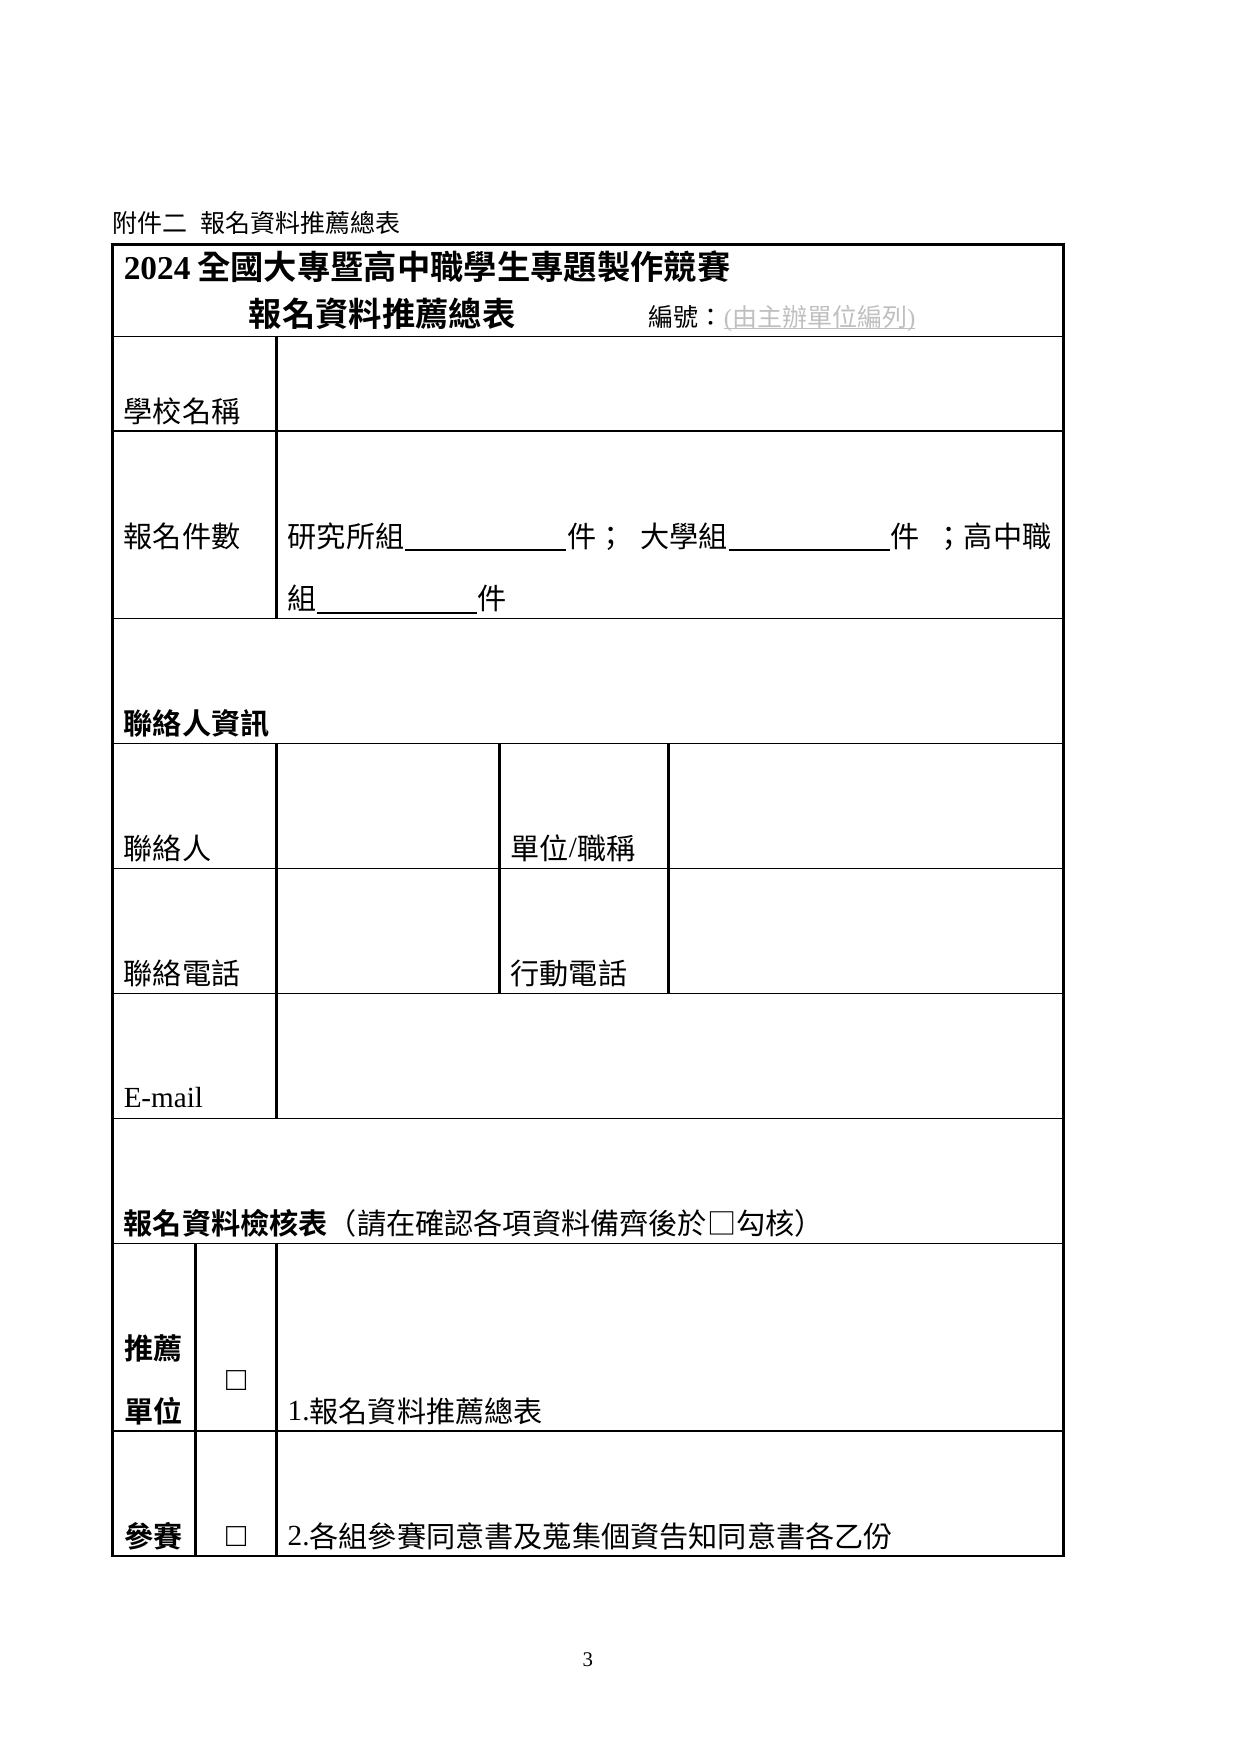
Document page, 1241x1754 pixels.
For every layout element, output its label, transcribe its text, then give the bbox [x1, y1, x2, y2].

table_cell □ [197, 1432, 275, 1555]
table_cell 報名件數 [114, 432, 275, 618]
table_cell □ [197, 1244, 275, 1430]
table_cell 參賽 [114, 1432, 194, 1555]
table_cell 研究所組 件； 大學組 件 ；高中職組 件 [278, 432, 1062, 618]
table_cell [278, 337, 1062, 430]
table_cell 報名資料檢核表（請在確認各項資料備齊後於□勾核） [114, 1119, 1062, 1243]
table_cell 行動電話 [501, 869, 667, 993]
table_cell E-mail [114, 994, 275, 1118]
table_cell [278, 869, 498, 993]
table_cell [670, 869, 1062, 993]
table_cell 聯絡人 [114, 744, 275, 868]
table_cell 學校名稱 [114, 337, 275, 430]
table_cell 推薦單位 [114, 1244, 194, 1430]
table_cell 單位/職稱 [501, 744, 667, 868]
table_cell 聯絡電話 [114, 869, 275, 993]
table_cell [670, 744, 1062, 868]
text 附件二 報名資料推薦總表 [112, 180, 1063, 243]
table_cell [278, 744, 498, 868]
table_cell 1.報名資料推薦總表 [278, 1244, 1062, 1430]
table_cell 2.各組參賽同意書及蒐集個資告知同意書各乙份 [278, 1432, 1062, 1555]
table_cell [278, 994, 1062, 1118]
table_header 2024全國大專暨高中職學生專題製作競賽 報名資料推薦總表 編號：(由主辦單位編列) [114, 246, 1062, 336]
table_cell 聯絡人資訊 [114, 619, 1062, 743]
